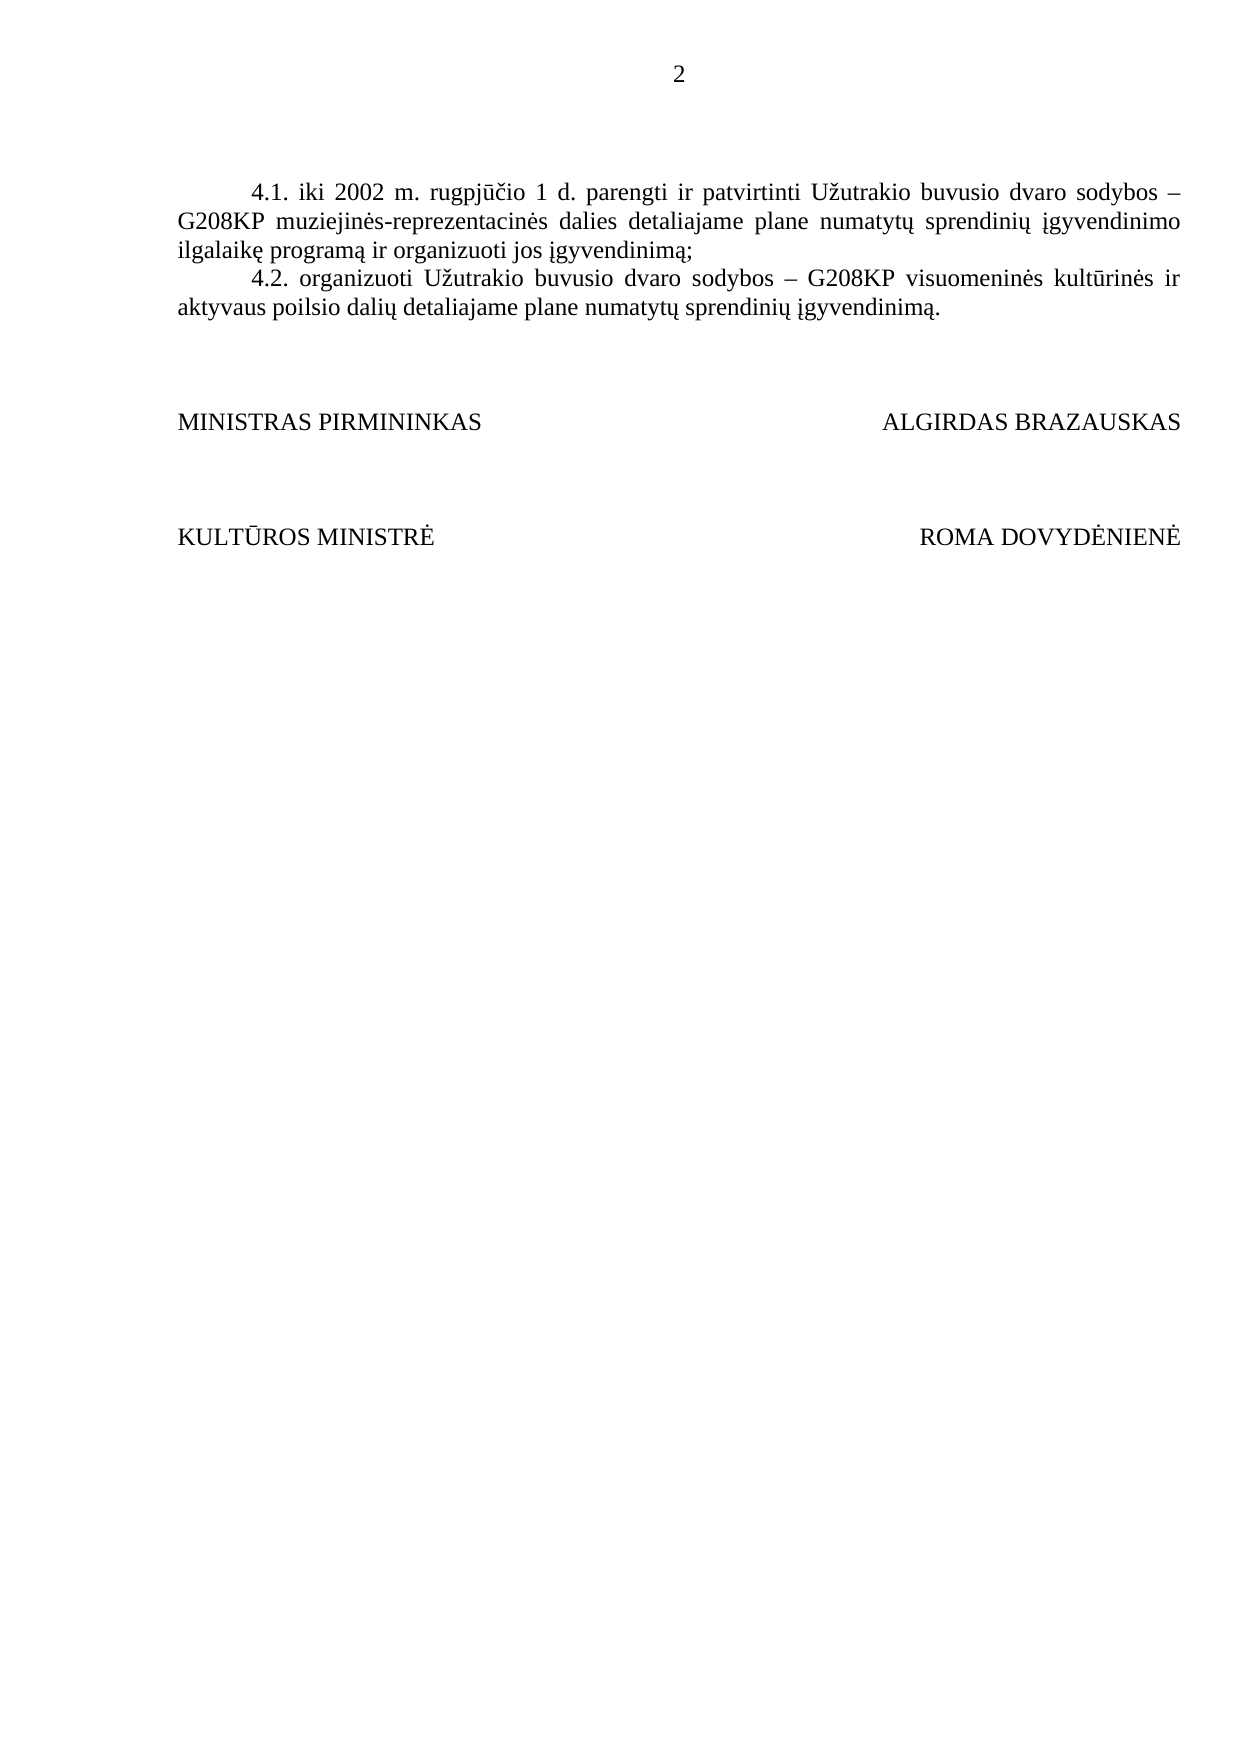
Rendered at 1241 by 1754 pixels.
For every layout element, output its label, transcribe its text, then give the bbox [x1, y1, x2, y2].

text MINISTRAS PIRMININKAS ALGIRDAS BRAZAUSKAS [177, 407, 1181, 436]
text 4.2. organizuoti Užutrakio buvusio dvaro sodybos – G208KP visuomeninės kultūrinės ir aktyvaus poilsio dalių detaliajame plane numatytų sprendinių įgyvendinimą. [177, 263, 1181, 321]
text KULTŪROS MINISTRĖ ROMA DOVYDĖNIENĖ [177, 522, 1181, 551]
text 4.1. iki 2002 m. rugpjūčio 1 d. parengti ir patvirtinti Užutrakio buvusio dvaro sodybos – G208KP muziejinės-reprezentacinės dalies detaliajame plane numatytų sprendinių įgyvendinimo ilgalaikę programą ir organizuoti jos įgyvendinimą; [177, 177, 1181, 263]
